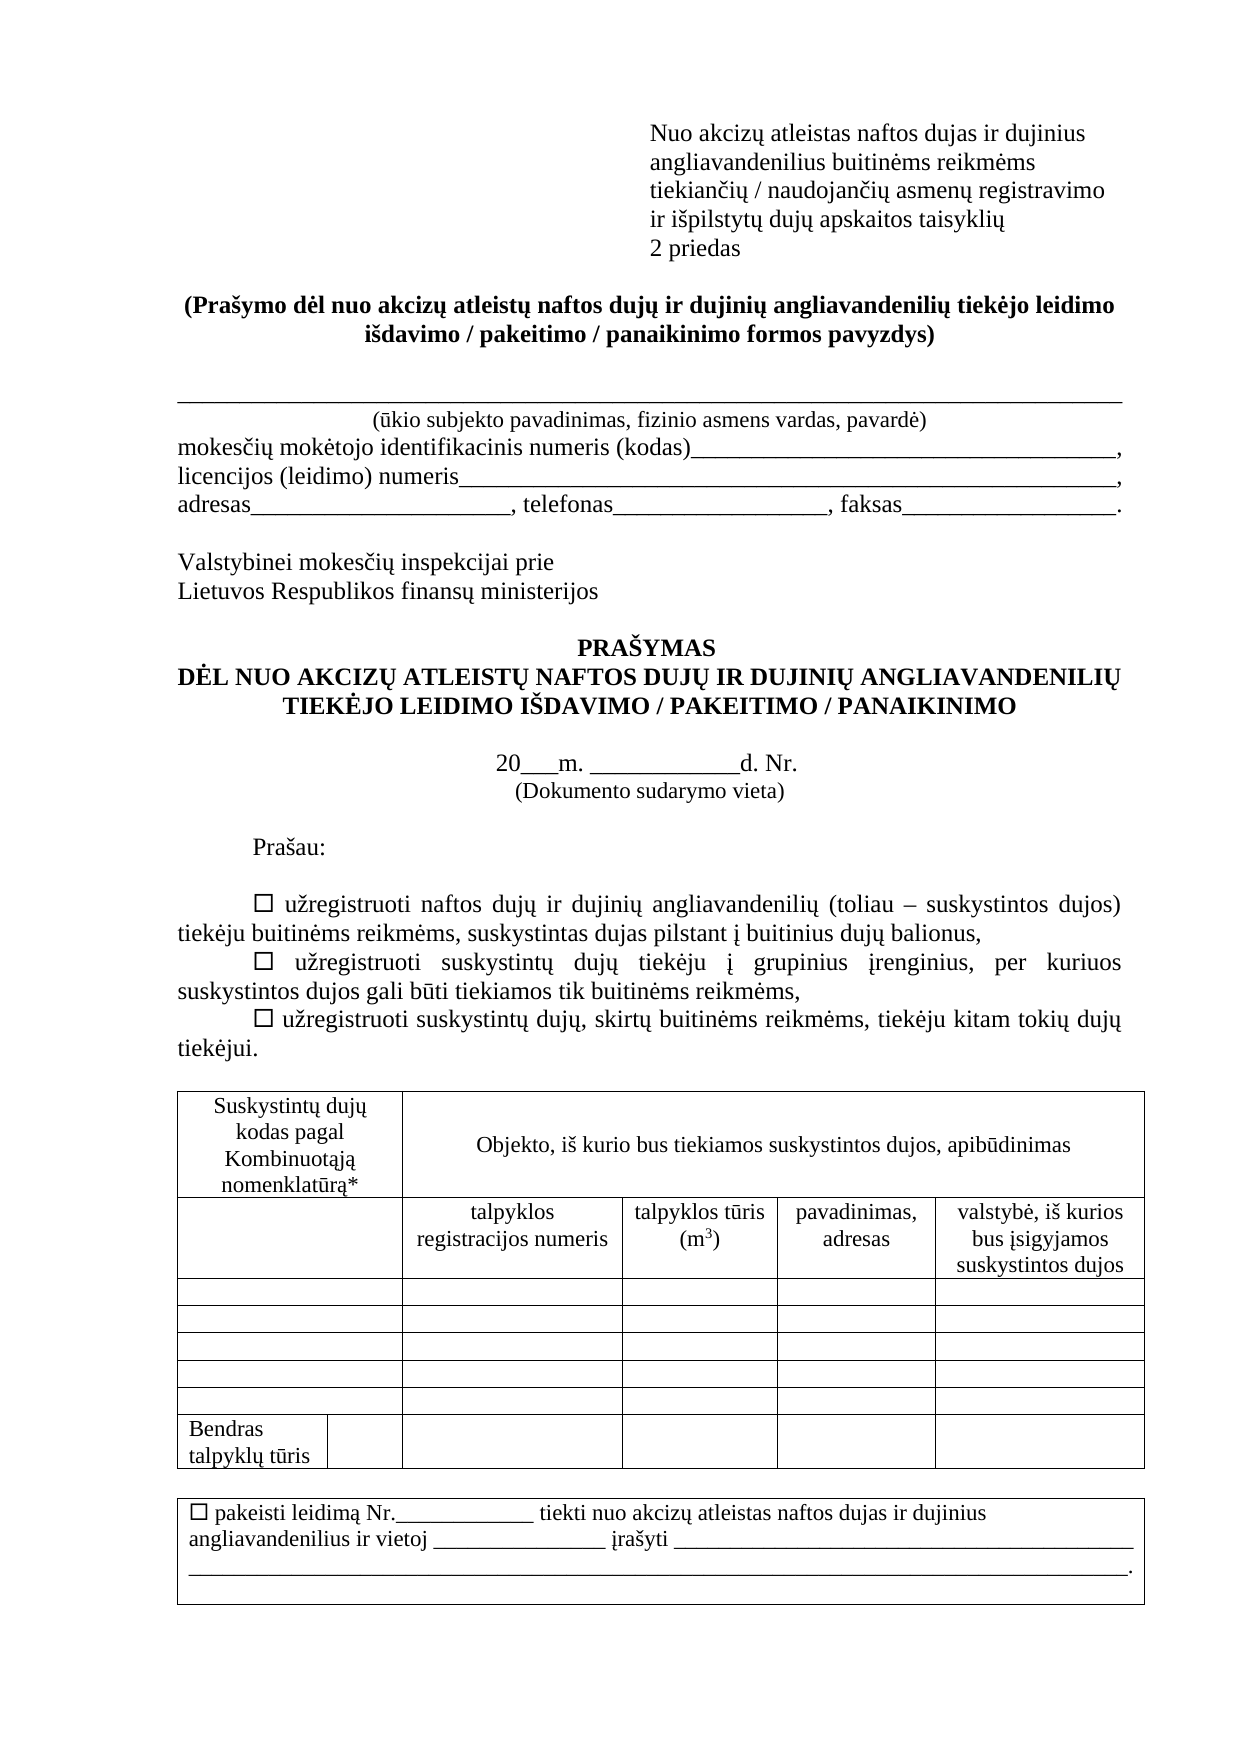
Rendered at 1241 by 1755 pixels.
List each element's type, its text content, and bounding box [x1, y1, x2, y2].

table_cell [623, 1306, 777, 1332]
table_cell [936, 1306, 1144, 1332]
table_cell [178, 1198, 402, 1277]
table_cell [623, 1333, 777, 1359]
text PRAŠYMAS DĖL NUO AKCIZŲ ATLEISTŲ NAFTOS DUJŲ IR DUJINIŲ ANGLIAVANDENILIŲ TIEKĖJO LEIDIMO IŠDAVIMO / PAKEITIMO / PANAIKINIMO [177, 633, 1122, 719]
text Prašau: [177, 832, 1122, 861]
table_cell [936, 1279, 1144, 1305]
text ir išpilstytų dujų apskaitos taisyklių [649, 204, 1122, 233]
text Lietuvos Respublikos finansų ministerijos [177, 576, 1122, 604]
table_cell [403, 1333, 622, 1359]
table_cell [778, 1415, 935, 1468]
text licencijos (leidimo) numeris , [177, 461, 1122, 489]
text angliavandenilius buitinėms reikmėms [649, 147, 1122, 176]
text tiekiančių / naudojančių asmenų registravimo [649, 176, 1122, 204]
text Valstybinei mokesčių inspekcijai prie [177, 547, 1122, 576]
table_cell [178, 1333, 402, 1359]
table_cell [178, 1361, 402, 1387]
table_cell [778, 1388, 935, 1414]
text [] užregistruoti suskystintų dujų, skirtų buitinėms reikmėms, tiekėju kitam tokių dujų tiekėjui. [177, 1004, 1122, 1062]
text 2 priedas [649, 233, 1122, 262]
table_cell [403, 1361, 622, 1387]
text (ūkio subjekto pavadinimas, fizinio asmens vardas, pavardė) [177, 406, 1122, 432]
text [] užregistruoti naftos dujų ir dujinių angliavandenilių (toliau – suskystintos dujos) tiekėju buitinėms reikmėms, suskystintas dujas pilstant į buitinius dujų balionus, [177, 889, 1122, 947]
text adresas , telefonas , faksas . [177, 489, 1122, 518]
table_cell [623, 1388, 777, 1414]
table_cell talpyklos registracijos numeris [403, 1198, 622, 1277]
text _ [177, 377, 1122, 402]
table_cell [178, 1306, 402, 1332]
table_header Suskystintų dujų kodas pagal Kombinuotąją nomenklatūrą* [178, 1092, 402, 1197]
table_cell pavadinimas, adresas [778, 1198, 935, 1277]
text (Dokumento sudarymo vieta) [177, 777, 1122, 803]
table_cell [936, 1333, 1144, 1359]
table_cell [403, 1415, 622, 1468]
table_cell [328, 1415, 402, 1468]
table_cell [778, 1333, 935, 1359]
table_cell [778, 1361, 935, 1387]
table_cell [403, 1306, 622, 1332]
table_header [] pakeisti leidimą Nr.____________ tiekti nuo akcizų atleistas naftos dujas ir dujinius angliavandenilius ir vietoj _______________ įrašyti _ . [178, 1499, 1144, 1604]
text [] užregistruoti suskystintų dujų tiekėju į grupinius įrenginius, per kuriuos suskystintos dujos gali būti tiekiamos tik buitinėms reikmėms, [177, 947, 1122, 1004]
text mokesčių mokėtojo identifikacinis numeris (kodas) , [177, 432, 1122, 461]
table_cell valstybė, iš kurios bus įsigyjamos suskystintos dujos [936, 1198, 1144, 1277]
table_cell [936, 1415, 1144, 1468]
table_cell [403, 1388, 622, 1414]
table_cell talpyklos tūris (m3) [623, 1198, 777, 1277]
table_header Objekto, iš kurio bus tiekiamos suskystintos dujos, apibūdinimas [403, 1092, 1144, 1197]
table_cell Bendras talpyklų tūris [178, 1415, 327, 1468]
table_cell [623, 1361, 777, 1387]
table_cell [403, 1279, 622, 1305]
table_cell [778, 1279, 935, 1305]
text 20___m. ____________d. Nr. [177, 748, 1122, 777]
text (Prašymo dėl nuo akcizų atleistų naftos dujų ir dujinių angliavandenilių tiekėjo leidimo išdavimo / pakeitimo / panaikinimo formos pavyzdys) [177, 291, 1122, 348]
text Nuo akcizų atleistas naftos dujas ir dujinius [649, 118, 1122, 147]
table_cell [623, 1415, 777, 1468]
table_cell [178, 1279, 402, 1305]
table_cell [936, 1361, 1144, 1387]
table_cell [178, 1388, 402, 1414]
table_cell [623, 1279, 777, 1305]
table_cell [936, 1388, 1144, 1414]
table_cell [778, 1306, 935, 1332]
